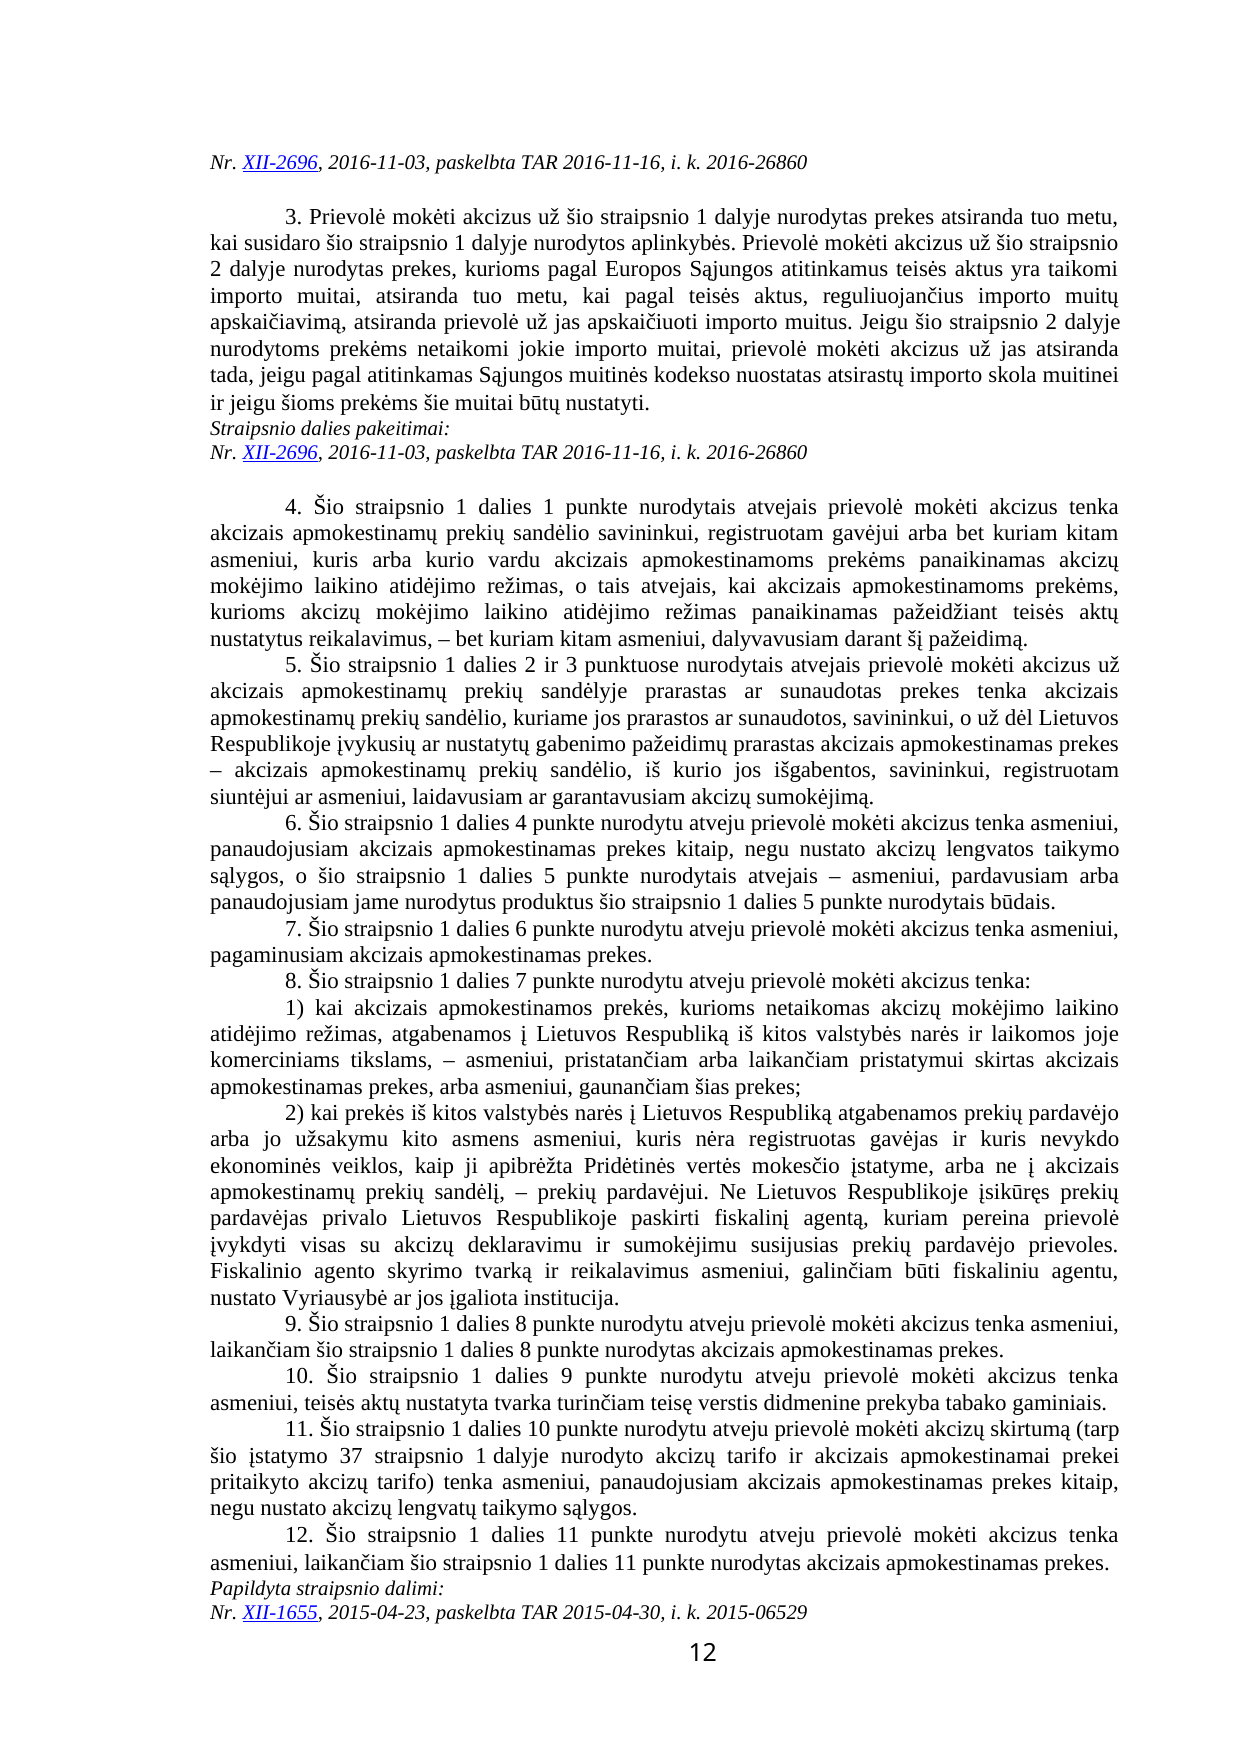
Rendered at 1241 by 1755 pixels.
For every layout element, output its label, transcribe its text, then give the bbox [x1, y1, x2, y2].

text Nr. XII-2696, 2016-11-03, paskelbta TAR 2016-11-16, i. k. 2016-26860 [210, 150, 1120, 174]
text Nr. XII-1655, 2015-04-23, paskelbta TAR 2015-04-30, i. k. 2015-06529 [210, 1600, 1120, 1624]
text 3. Prievolė mokėti akcizus už šio straipsnio 1 dalyje nurodytas prekes atsiranda tuo metu, kai susidaro šio straipsnio 1 dalyje nurodytos aplinkybės. Prievolė mokėti akcizus už šio straipsnio 2 dalyje nurodytas prekes, kurioms pagal Europos Sąjungos atitinkamus teisės aktus yra taikomi importo muitai, atsiranda tuo metu, kai pagal teisės aktus, reguliuojančius importo muitų apskaičiavimą, atsiranda prievolė už jas apskaičiuoti importo muitus. Jeigu šio straipsnio 2 dalyje nurodytoms prekėms netaikomi jokie importo muitai, prievolė mokėti akcizus už jas atsiranda tada, jeigu pagal atitinkamas Sąjungos muitinės kodekso nuostatas atsirastų importo skola muitinei ir jeigu šioms prekėms šie muitai būtų nustatyti. [210, 203, 1120, 416]
text 9. Šio straipsnio 1 dalies 8 punkte nurodytu atveju prievolė mokėti akcizus tenka asmeniui, laikančiam šio straipsnio 1 dalies 8 punkte nurodytas akcizais apmokestinamas prekes. [210, 1310, 1120, 1363]
text Straipsnio dalies pakeitimai: [210, 416, 1120, 440]
text 5. Šio straipsnio 1 dalies 2 ir 3 punktuose nurodytais atvejais prievolė mokėti akcizus už akcizais apmokestinamų prekių sandėlyje prarastas ar sunaudotas prekes tenka akcizais apmokestinamų prekių sandėlio, kuriame jos prarastos ar sunaudotos, savininkui, o už dėl Lietuvos Respublikoje įvykusių ar nustatytų gabenimo pažeidimų prarastas akcizais apmokestinamas prekes – akcizais apmokestinamų prekių sandėlio, iš kurio jos išgabentos, savininkui, registruotam siuntėjui ar asmeniui, laidavusiam ar garantavusiam akcizų sumokėjimą. [210, 651, 1120, 809]
text 2) kai prekės iš kitos valstybės narės į Lietuvos Respubliką atgabenamos prekių pardavėjo arba jo užsakymu kito asmens asmeniui, kuris nėra registruotas gavėjas ir kuris nevykdo ekonominės veiklos, kaip ji apibrėžta Pridėtinės vertės mokesčio įstatyme, arba ne į akcizais apmokestinamų prekių sandėlį, – prekių pardavėjui. Ne Lietuvos Respublikoje įsikūręs prekių pardavėjas privalo Lietuvos Respublikoje paskirti fiskalinį agentą, kuriam pereina prievolė įvykdyti visas su akcizų deklaravimu ir sumokėjimu susijusias prekių pardavėjo prievoles. Fiskalinio agento skyrimo tvarką ir reikalavimus asmeniui, galinčiam būti fiskaliniu agentu, nustato Vyriausybė ar jos įgaliota institucija. [210, 1099, 1120, 1310]
text 6. Šio straipsnio 1 dalies 4 punkte nurodytu atveju prievolė mokėti akcizus tenka asmeniui, panaudojusiam akcizais apmokestinamas prekes kitaip, negu nustato akcizų lengvatos taikymo sąlygos, o šio straipsnio 1 dalies 5 punkte nurodytais atvejais – asmeniui, pardavusiam arba panaudojusiam jame nurodytus produktus šio straipsnio 1 dalies 5 punkte nurodytais būdais. [210, 809, 1120, 914]
text 1) kai akcizais apmokestinamos prekės, kurioms netaikomas akcizų mokėjimo laikino atidėjimo režimas, atgabenamos į Lietuvos Respubliką iš kitos valstybės narės ir laikomos joje komerciniams tikslams, – asmeniui, pristatančiam arba laikančiam pristatymui skirtas akcizais apmokestinamas prekes, arba asmeniui, gaunančiam šias prekes; [210, 994, 1120, 1099]
text 4. Šio straipsnio 1 dalies 1 punkte nurodytais atvejais prievolė mokėti akcizus tenka akcizais apmokestinamų prekių sandėlio savininkui, registruotam gavėjui arba bet kuriam kitam asmeniui, kuris arba kurio vardu akcizais apmokestinamoms prekėms panaikinamas akcizų mokėjimo laikino atidėjimo režimas, o tais atvejais, kai akcizais apmokestinamoms prekėms, kurioms akcizų mokėjimo laikino atidėjimo režimas panaikinamas pažeidžiant teisės aktų nustatytus reikalavimus, – bet kuriam kitam asmeniui, dalyvavusiam darant šį pažeidimą. [210, 493, 1120, 651]
text 11. Šio straipsnio 1 dalies 10 punkte nurodytu atveju prievolė mokėti akcizų skirtumą (tarp šio įstatymo 37 straipsnio 1 dalyje nurodyto akcizų tarifo ir akcizais apmokestinamai prekei pritaikyto akcizų tarifo) tenka asmeniui, panaudojusiam akcizais apmokestinamas prekes kitaip, negu nustato akcizų lengvatų taikymo sąlygos. [210, 1415, 1120, 1521]
text 8. Šio straipsnio 1 dalies 7 punkte nurodytu atveju prievolė mokėti akcizus tenka: [210, 967, 1120, 994]
text 12. Šio straipsnio 1 dalies 11 punkte nurodytu atveju prievolė mokėti akcizus tenka asmeniui, laikančiam šio straipsnio 1 dalies 11 punkte nurodytas akcizais apmokestinamas prekes. [210, 1521, 1120, 1576]
text Nr. XII-2696, 2016-11-03, paskelbta TAR 2016-11-16, i. k. 2016-26860 [210, 440, 1120, 464]
text 7. Šio straipsnio 1 dalies 6 punkte nurodytu atveju prievolė mokėti akcizus tenka asmeniui, pagaminusiam akcizais apmokestinamas prekes. [210, 914, 1120, 967]
text Papildyta straipsnio dalimi: [210, 1576, 1120, 1600]
text 10. Šio straipsnio 1 dalies 9 punkte nurodytu atveju prievolė mokėti akcizus tenka asmeniui, teisės aktų nustatyta tvarka turinčiam teisę verstis didmenine prekyba tabako gaminiais. [210, 1363, 1120, 1415]
